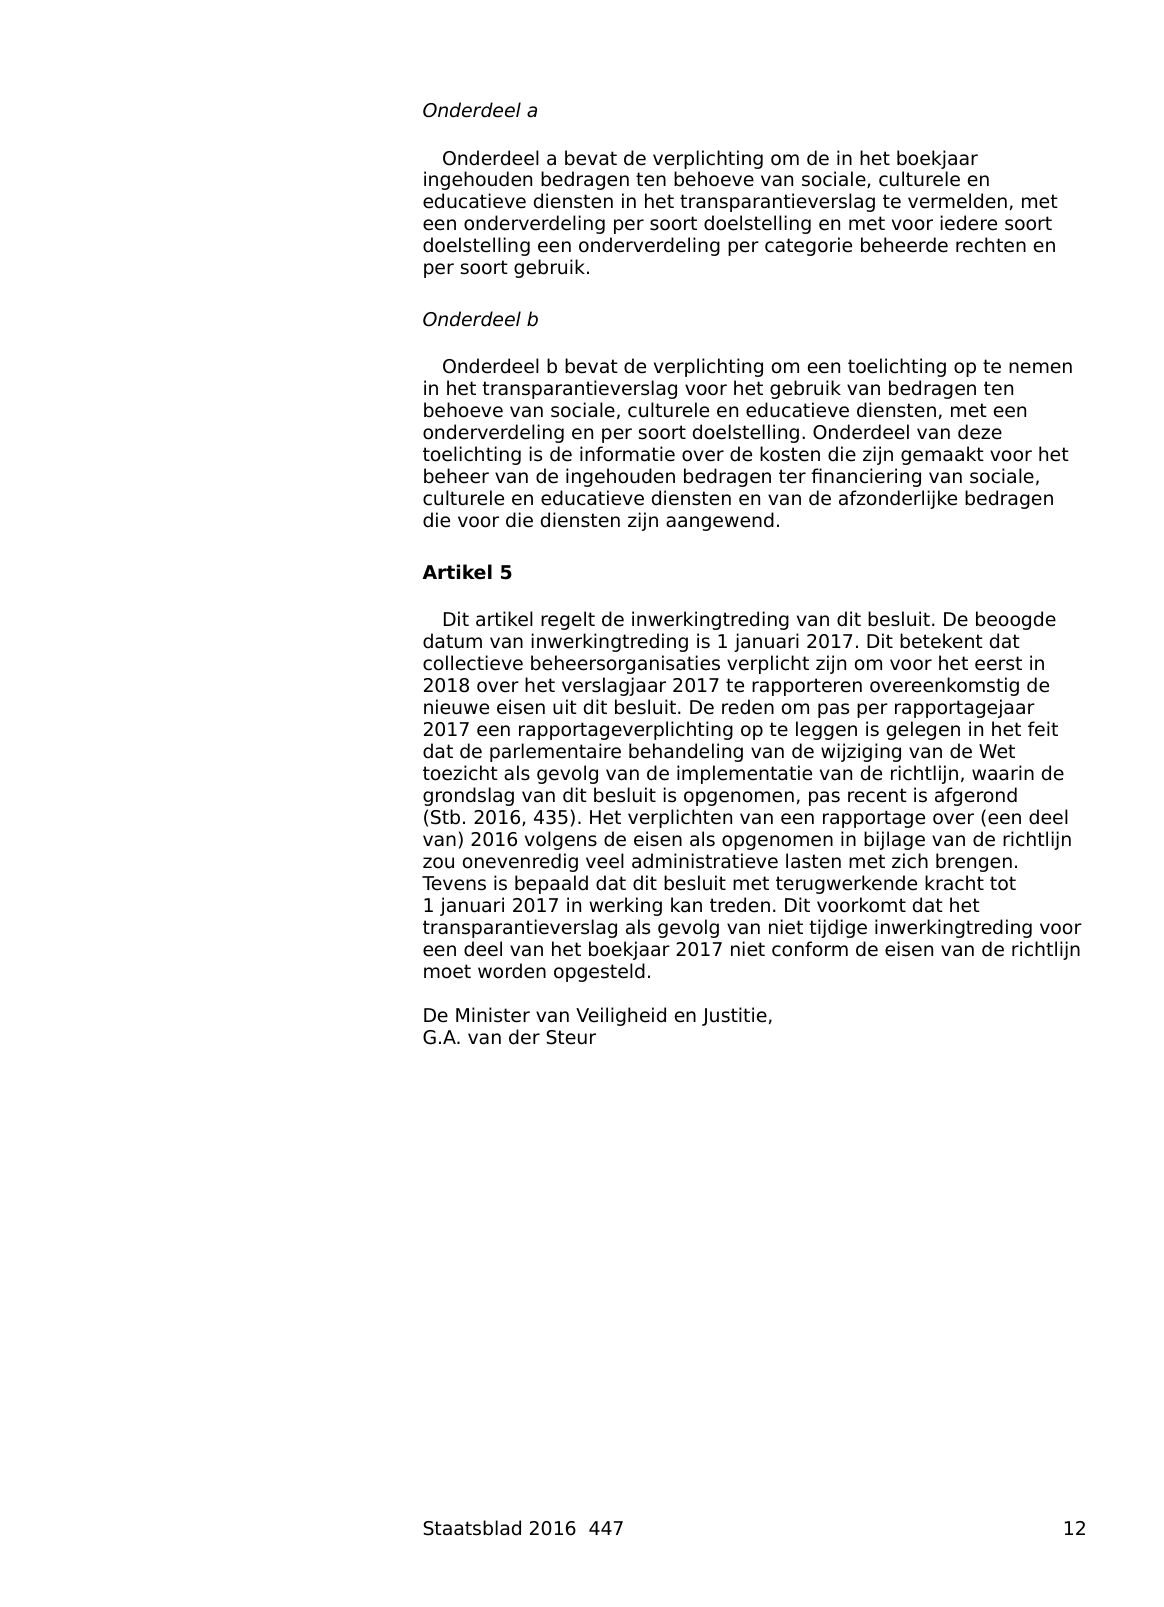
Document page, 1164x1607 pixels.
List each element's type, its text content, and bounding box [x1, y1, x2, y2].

subtitle Onderdeel a [422, 100, 1087, 122]
subtitle Artikel 5 [422, 562, 1087, 584]
text Onderdeel b bevat de verplichting om een toelichting op te nemen in het transparantieverslag voor het gebruik van bedragen ten behoeve van sociale, culturele en educatieve diensten, met een onderverdeling en per soort doelstelling. Onderdeel van deze toelichting is de informatie over de kosten die zijn gemaakt voor het beheer van de ingehouden bedragen ter financiering van sociale, culturele en educatieve diensten en van de afzonderlijke bedragen die voor die diensten zijn aangewend. [422, 356, 1087, 532]
subtitle Onderdeel b [422, 309, 1087, 331]
text De Minister van Veiligheid en Justitie, G.A. van der Steur [422, 1005, 1087, 1049]
text Onderdeel a bevat de verplichting om de in het boekjaar ingehouden bedragen ten behoeve van sociale, culturele en educatieve diensten in het transparantieverslag te vermelden, met een onderverdeling per soort doelstelling en met voor iedere soort doelstelling een onderverdeling per categorie beheerde rechten en per soort gebruik. [422, 147, 1087, 279]
text Dit artikel regelt de inwerkingtreding van dit besluit. De beoogde datum van inwerkingtreding is 1 januari 2017. Dit betekent dat collectieve beheersorganisaties verplicht zijn om voor het eerst in 2018 over het verslagjaar 2017 te rapporteren overeenkomstig de nieuwe eisen uit dit besluit. De reden om pas per rapportagejaar 2017 een rapportageverplichting op te leggen is gelegen in het feit dat de parlementaire behandeling van de wijziging van de Wet toezicht als gevolg van de implementatie van de richtlijn, waarin de grondslag van dit besluit is opgenomen, pas recent is afgerond (Stb. 2016, 435). Het verplichten van een rapportage over (een deel van) 2016 volgens de eisen als opgenomen in bijlage van de richtlijn zou onevenredig veel administratieve lasten met zich brengen. Tevens is bepaald dat dit besluit met terugwerkende kracht tot 1 januari 2017 in werking kan treden. Dit voorkomt dat het transparantieverslag als gevolg van niet tijdige inwerkingtreding voor een deel van het boekjaar 2017 niet conform de eisen van de richtlijn moet worden opgesteld. [422, 609, 1087, 983]
